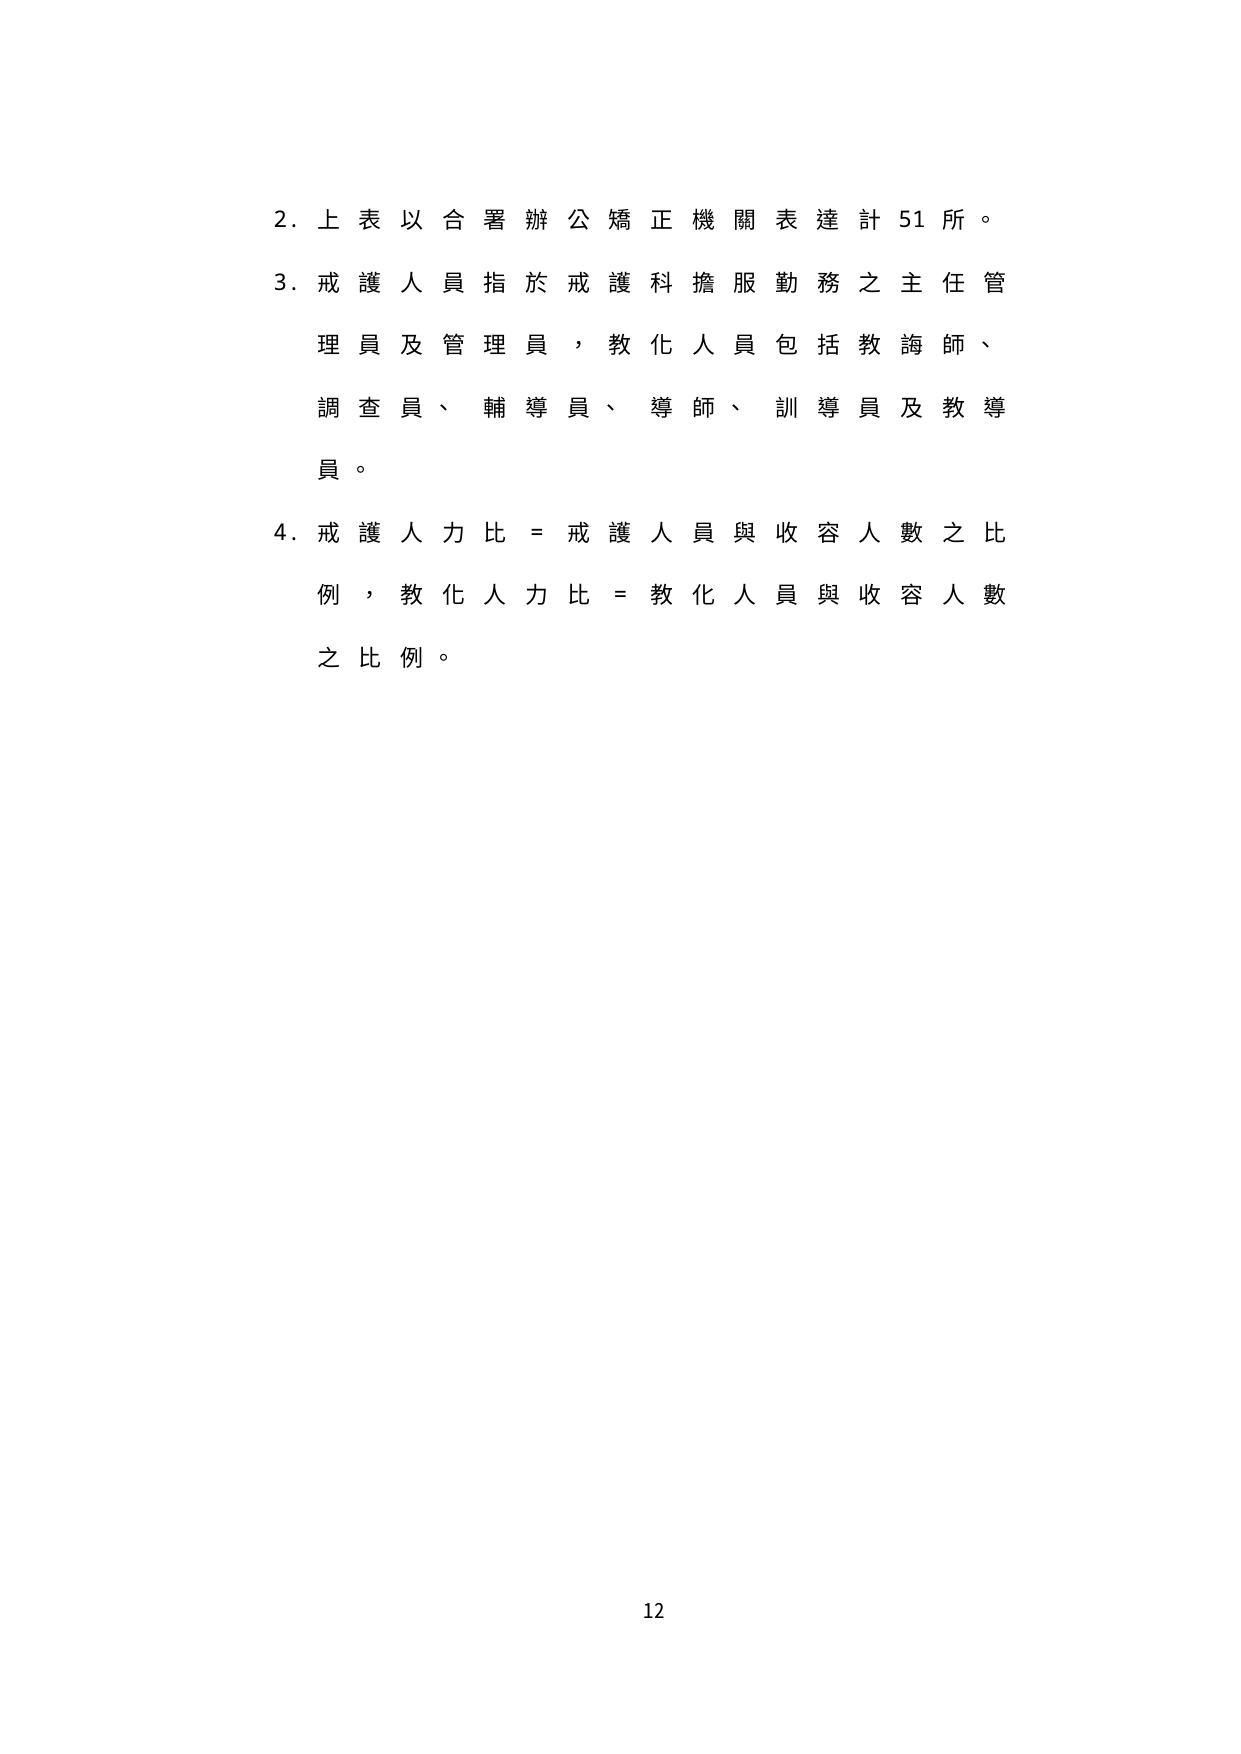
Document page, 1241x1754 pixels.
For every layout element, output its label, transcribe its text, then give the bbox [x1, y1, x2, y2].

text 4.戒護人力比=戒護人員與收容人數之比例，教化人力比=教化人員與收容人數之比例。 [250, 490, 1048, 677]
text 2.上表以合署辦公矯正機關表達計51所。 [250, 177, 1048, 240]
text 3.戒護人員指於戒護科擔服勤務之主任管理員及管理員，教化人員包括教誨師、調查員、輔導員、導師、訓導員及教導員。 [250, 240, 1048, 490]
